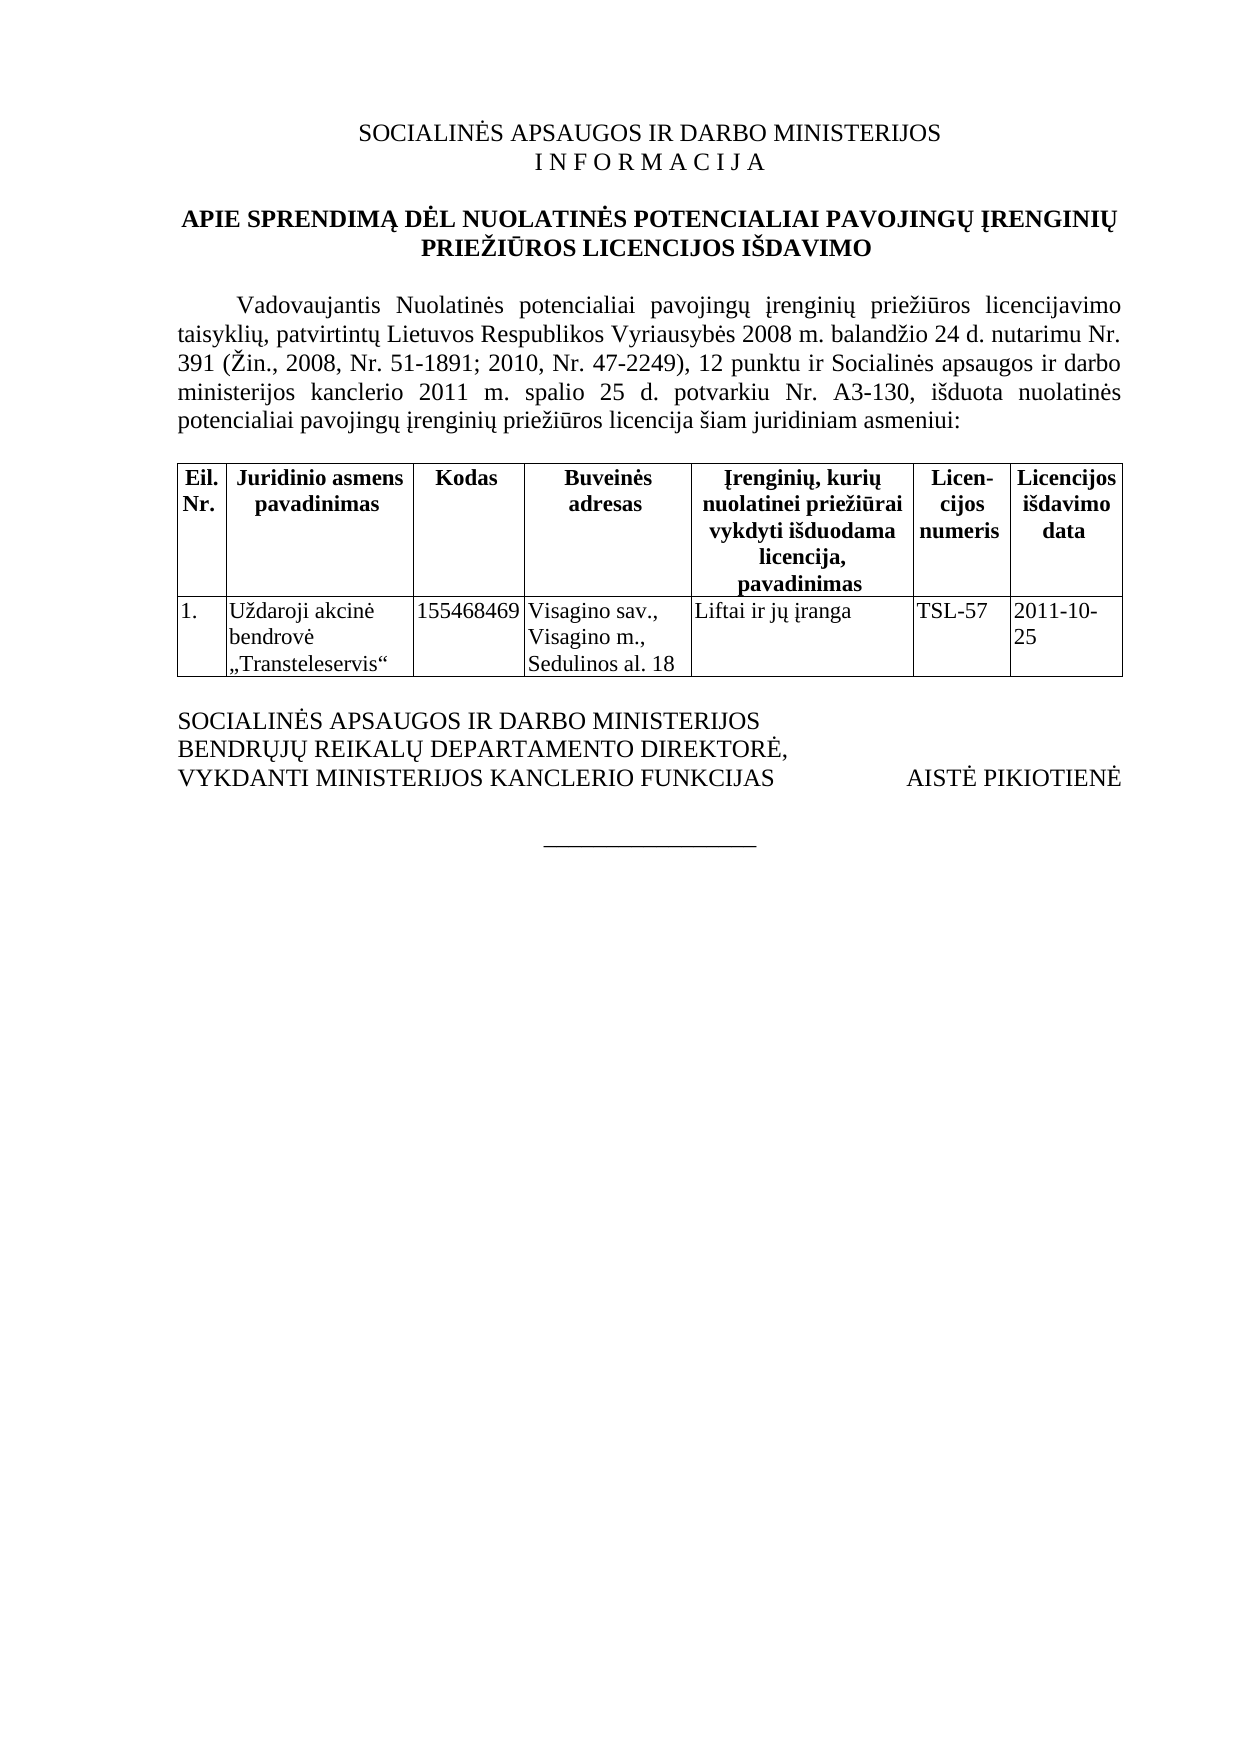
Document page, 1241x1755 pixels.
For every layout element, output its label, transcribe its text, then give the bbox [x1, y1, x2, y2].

text Vadovaujantis Nuolatinės potencialiai pavojingų įrenginių priežiūros licencijavimo taisyklių, patvirtintų Lietuvos Respublikos Vyriausybės 2008 m. balandžio 24 d. nutarimu Nr. 391 (Žin., 2008, Nr. 51-1891; 2010, Nr. 47-2249), 12 punktu ir Socialinės apsaugos ir darbo ministerijos kanclerio 2011 m. spalio 25 d. potvarkiu Nr. A3-130, išduota nuolatinės potencialiai pavojingų įrenginių priežiūros licencija šiam juridiniam asmeniui: [177, 291, 1122, 434]
table_cell 155468469 [414, 597, 524, 676]
table_cell Visagino sav., Visagino m., Sedulinos al. 18 [525, 597, 691, 676]
text _________________ [177, 821, 1122, 849]
table_header Licencijos išdavimo data [1011, 464, 1122, 596]
text APIE SPRENDIMĄ DĖL NUOLATINĖS POTENCIALIAI PAVOJINGŲ ĮRENGINIŲ PRIEŽIŪROS LICENCIJOS IŠDAVIMO [177, 204, 1122, 262]
text SOCIALINĖS APSAUGOS IR DARBO MINISTERIJOS [177, 118, 1122, 147]
table_header Licen­cijos numeris [914, 464, 1010, 596]
table_cell TSL-57 [914, 597, 1010, 676]
table_cell Liftai ir jų įranga [692, 597, 913, 676]
table_header Buveinės adresas [525, 464, 691, 596]
text vykdanti ministerijos kanclerio funkcijas Aistė Pikiotienė [177, 763, 1122, 792]
table_header Įrenginių, kurių nuolatinei priežiūrai vykdyti išduodama licencija, pavadinimas [692, 464, 913, 596]
table_header Eil. Nr. [178, 464, 226, 596]
table_header Kodas [414, 464, 524, 596]
text Socialinės apsaugos ir darbo ministerijos [177, 706, 1122, 734]
table_header Juridinio asmens pavadinimas [227, 464, 413, 596]
text INFORMACIJA [177, 147, 1122, 176]
table_cell 1. [178, 597, 226, 676]
table_cell Uždaroji akcinė bendrovė „Transteleservis“ [227, 597, 413, 676]
table_cell 2011-10-25 [1011, 597, 1122, 676]
text Bendrųjų reikalų departamento direktorė, [177, 734, 1122, 763]
